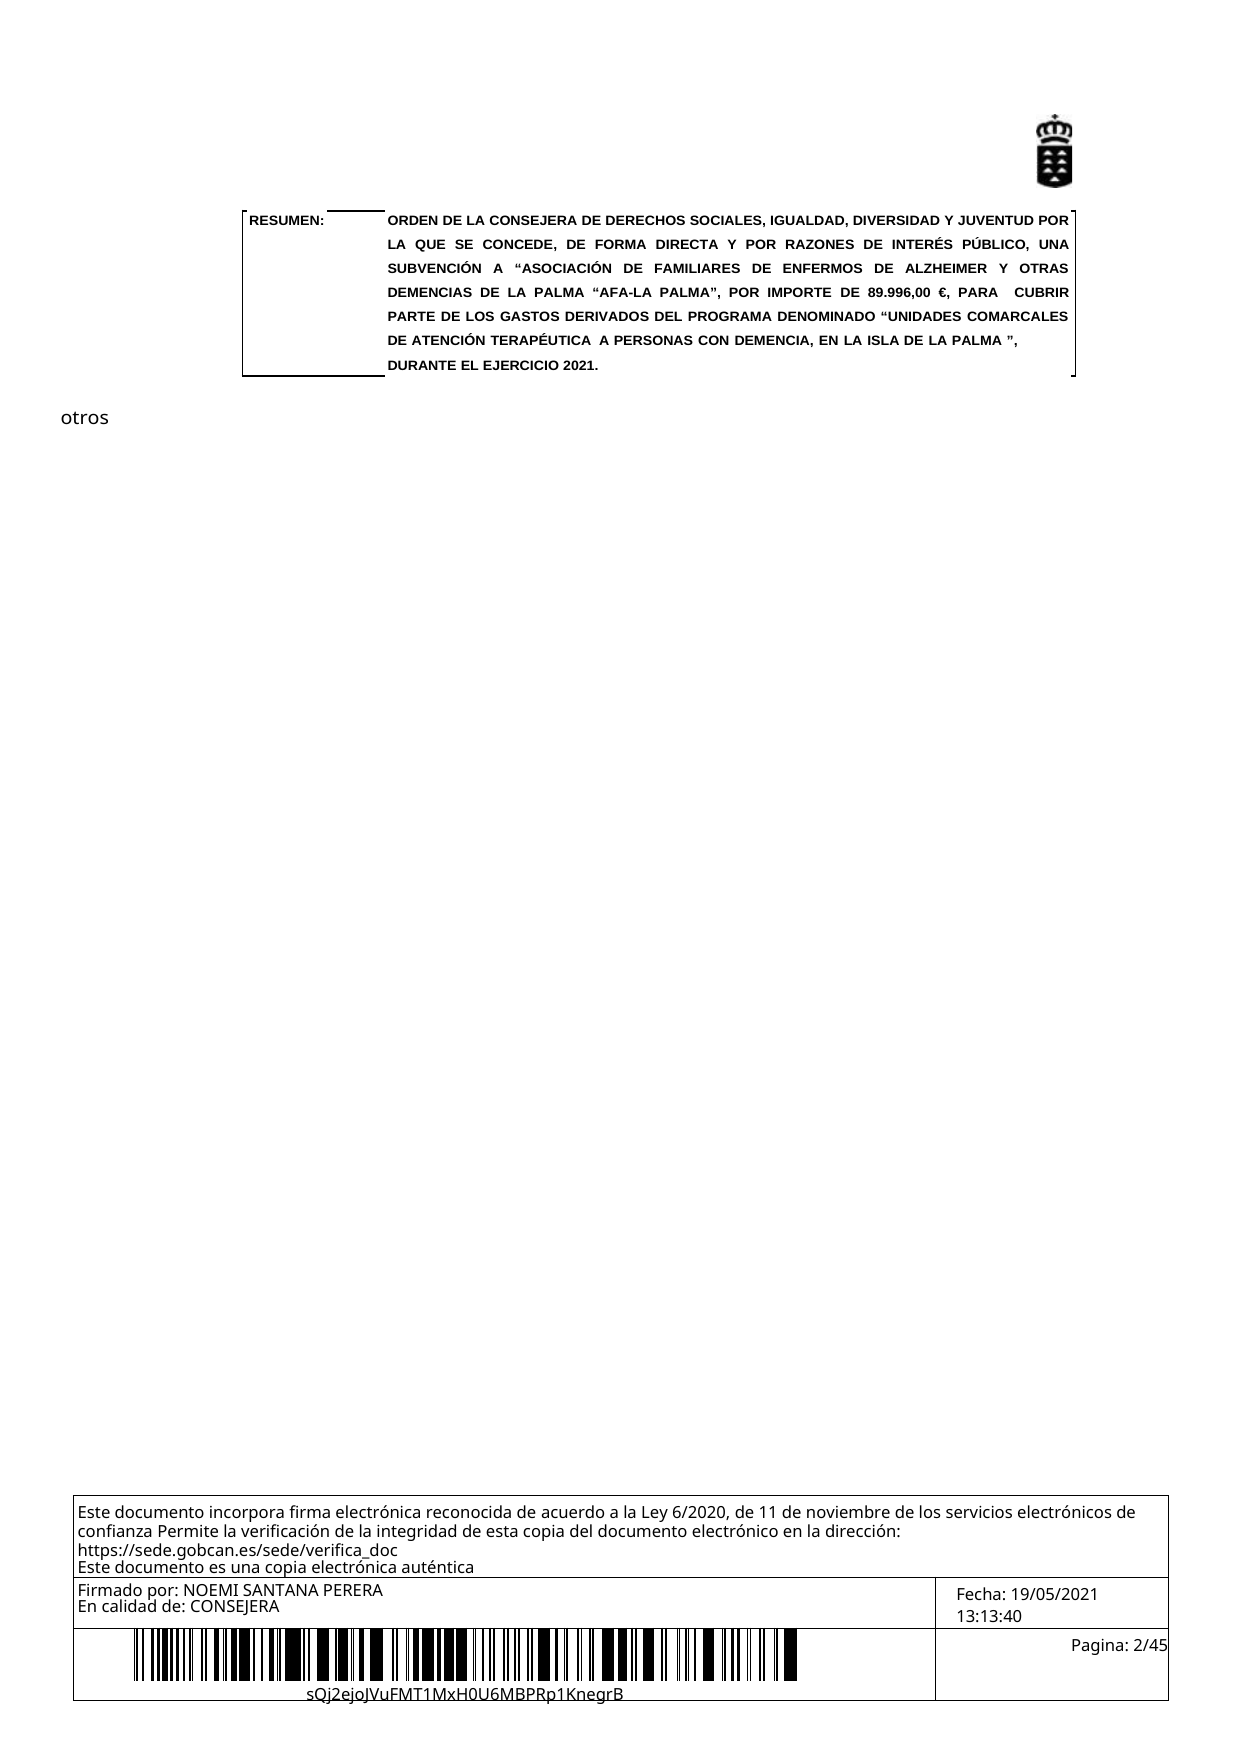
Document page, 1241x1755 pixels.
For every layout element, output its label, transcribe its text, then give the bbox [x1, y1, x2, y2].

list otros [60, 404, 1074, 430]
